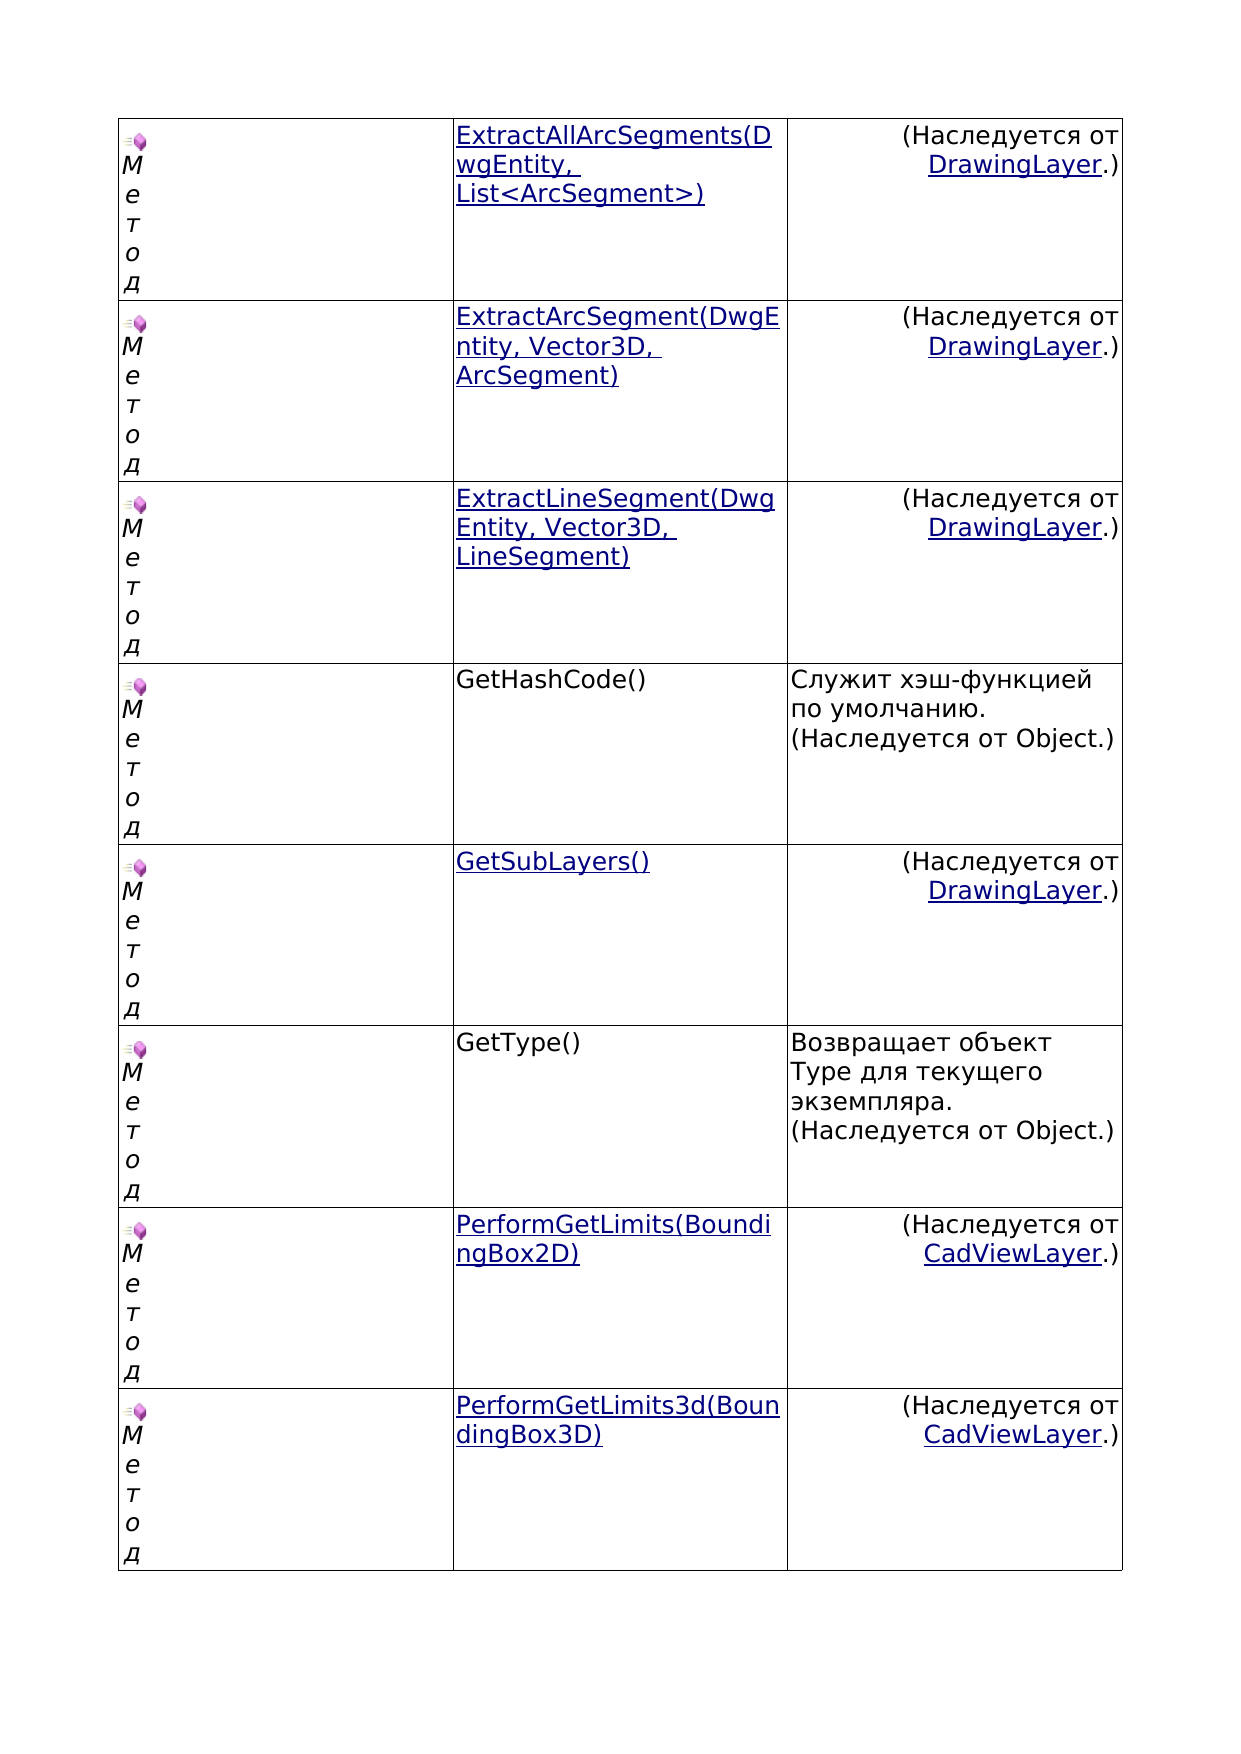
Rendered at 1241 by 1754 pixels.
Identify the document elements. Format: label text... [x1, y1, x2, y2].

table_cell (Наследуется от DrawingLayer.) [788, 119, 1122, 299]
table_cell ExtractAllArcSegments(DwgEntity, List<ArcSegment>) [454, 119, 787, 299]
picture [121, 496, 147, 514]
picture [121, 1041, 147, 1059]
table_cell [119, 1389, 453, 1570]
table_cell (Наследуется от DrawingLayer.) [788, 845, 1122, 1025]
table_cell (Наследуется от CadViewLayer.) [788, 1389, 1122, 1570]
table_cell [119, 845, 453, 1025]
table_cell Служит хэш-функцией по умолчанию. (Наследуется от Object.) [788, 664, 1122, 844]
table_cell [119, 1208, 453, 1388]
picture [121, 133, 147, 151]
table_cell [119, 119, 453, 299]
table_cell [119, 482, 453, 662]
table_cell Возвращает объект Type для текущего экземпляра. (Наследуется от Object.) [788, 1026, 1122, 1207]
table_cell [119, 664, 453, 844]
table_cell GetSubLayers() [454, 845, 787, 1025]
picture [121, 1222, 147, 1240]
table_cell GetType() [454, 1026, 787, 1207]
table_cell [119, 301, 453, 481]
table_cell GetHashCode() [454, 664, 787, 844]
table_cell PerformGetLimits(BoundingBox2D) [454, 1208, 787, 1388]
table_cell (Наследуется от DrawingLayer.) [788, 482, 1122, 662]
picture [121, 678, 147, 696]
table_cell (Наследуется от CadViewLayer.) [788, 1208, 1122, 1388]
table_cell PerformGetLimits3d(BoundingBox3D) [454, 1389, 787, 1570]
table_cell ExtractLineSegment(DwgEntity, Vector3D, LineSegment) [454, 482, 787, 662]
picture [121, 1403, 147, 1421]
picture [121, 315, 147, 333]
table_cell (Наследуется от DrawingLayer.) [788, 301, 1122, 481]
table_cell ExtractArcSegment(DwgEntity, Vector3D, ArcSegment) [454, 301, 787, 481]
picture [121, 859, 147, 877]
table_cell [119, 1026, 453, 1207]
